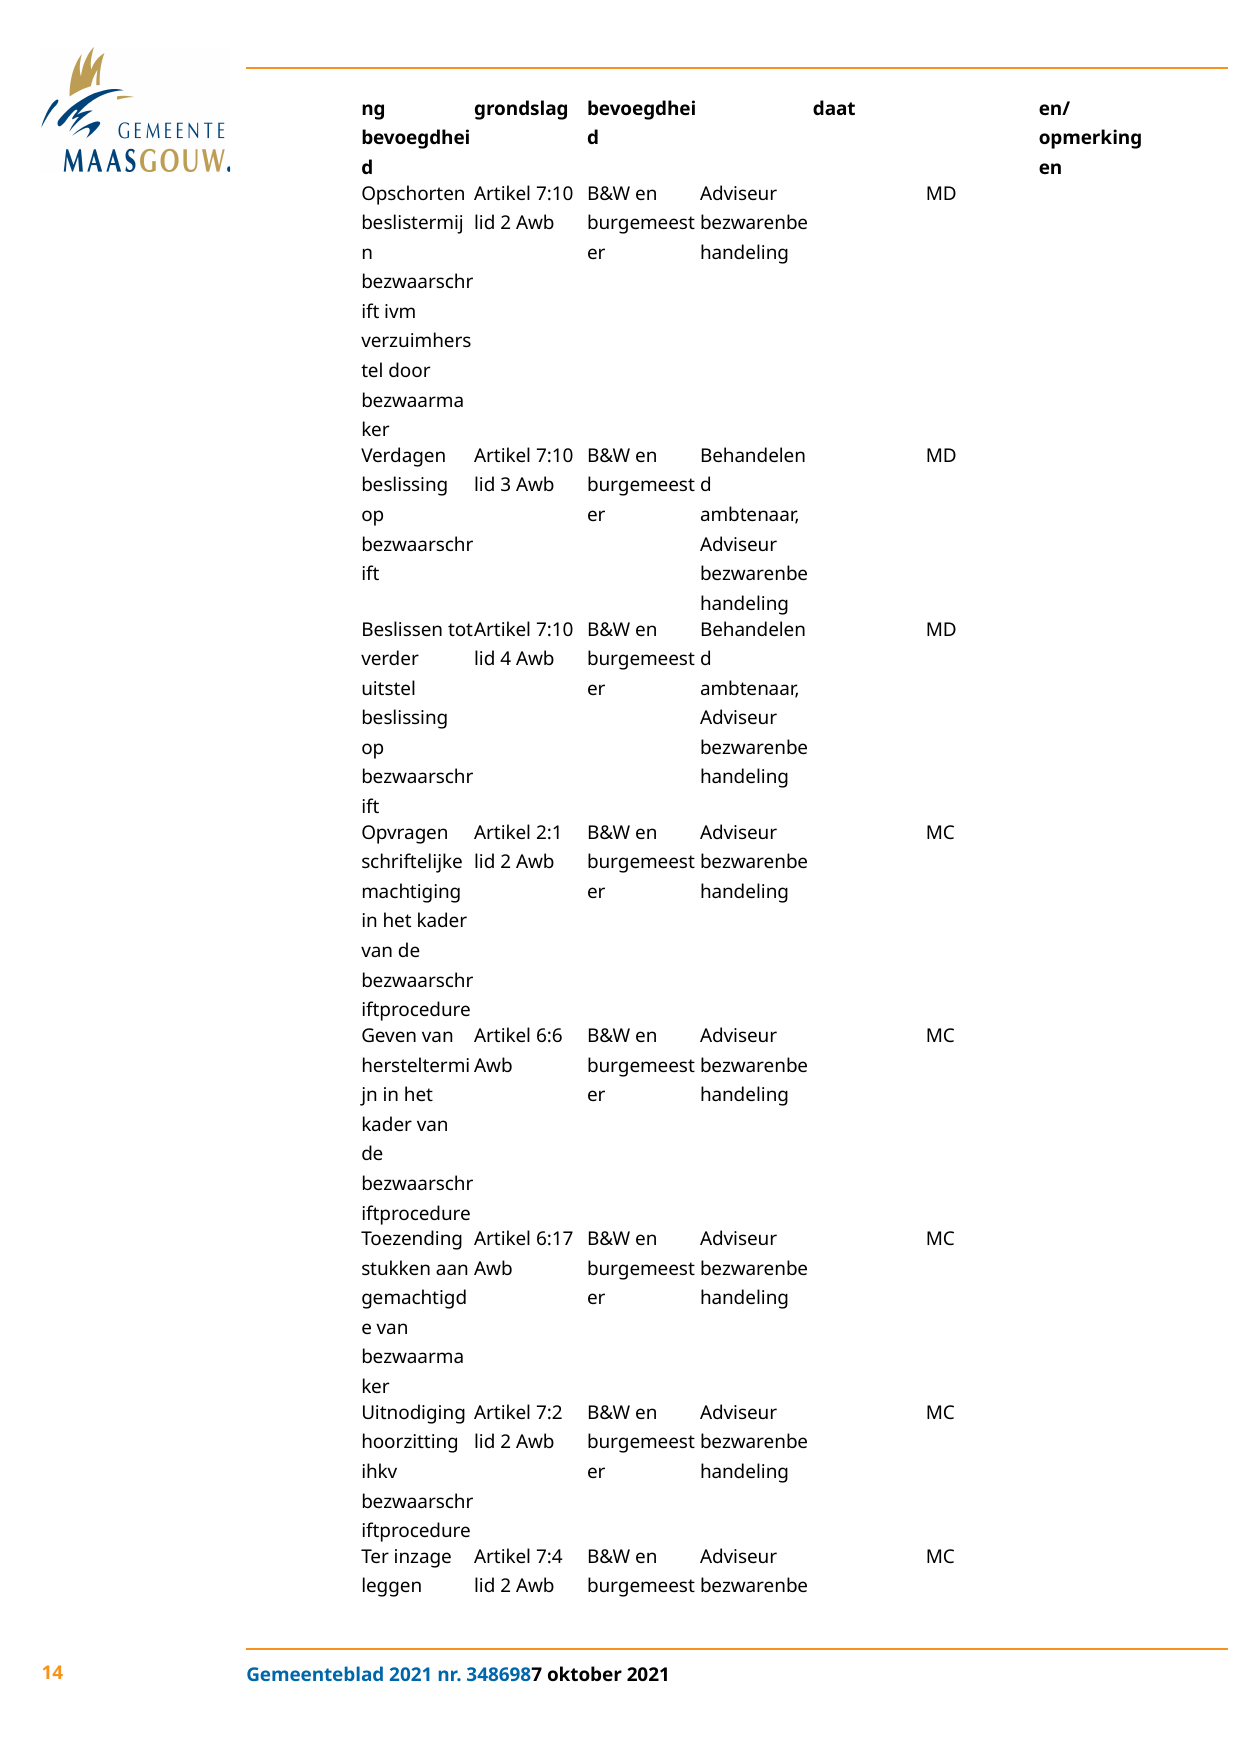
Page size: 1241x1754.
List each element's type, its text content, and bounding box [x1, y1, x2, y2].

table_cell Behandelend ambtenaar, Adviseur bezwarenbehandeling [700, 616, 813, 819]
table_cell Ter inzage leggen [361, 1543, 474, 1598]
table_cell MC [926, 1399, 1038, 1543]
table_cell [1039, 616, 1152, 819]
table_cell B&W en burgemeester [587, 819, 700, 1022]
table_cell [926, 95, 1038, 180]
table_cell ng bevoegdheid [361, 95, 474, 180]
table_cell [813, 1399, 926, 1543]
table_cell [1039, 1022, 1152, 1225]
table_cell MC [926, 1022, 1038, 1225]
table_cell [1039, 819, 1152, 1022]
table_cell Artikel 6:17 Awb [474, 1225, 587, 1399]
table_cell [1039, 442, 1152, 616]
table_cell [1039, 1399, 1152, 1543]
table_cell [248, 1225, 361, 1399]
table_cell Behandelend ambtenaar, Adviseur bezwarenbehandeling [700, 442, 813, 616]
table_cell Opschorten beslistermijn bezwaarschrift ivm verzuimherstel door bezwaarmaker [361, 180, 474, 442]
table_cell en/opmerkingen [1039, 95, 1152, 180]
table_cell [700, 95, 813, 180]
table_cell Uitnodiging hoorzitting ihkv bezwaarschriftprocedure [361, 1399, 474, 1543]
table_cell grondslag [474, 95, 587, 180]
table_cell B&W en burgemeest [587, 1543, 700, 1598]
table_cell [248, 1022, 361, 1225]
table_cell Artikel 7:10 lid 3 Awb [474, 442, 587, 616]
table_cell [813, 616, 926, 819]
table_cell Adviseur bezwarenbe [700, 1543, 813, 1598]
table_cell MD [926, 180, 1038, 442]
table_cell [813, 819, 926, 1022]
table_cell B&W en burgemeester [587, 180, 700, 442]
picture [41, 47, 231, 172]
table_cell Artikel 7:10 lid 2 Awb [474, 180, 587, 442]
table_cell Artikel 6:6 Awb [474, 1022, 587, 1225]
table_cell Artikel 7:10 lid 4 Awb [474, 616, 587, 819]
table_cell Opvragen schriftelijke machtiging in het kader van de bezwaarschriftprocedure [361, 819, 474, 1022]
table_cell [248, 180, 361, 442]
table_cell bevoegdheid [587, 95, 700, 180]
table_cell [248, 1543, 361, 1598]
table_cell Geven van hersteltermijn in het kader van de bezwaarschriftprocedure [361, 1022, 474, 1225]
table_cell [813, 1543, 926, 1598]
table_cell [1039, 1543, 1152, 1598]
table_cell Adviseur bezwarenbehandeling [700, 1399, 813, 1543]
table_cell Adviseur bezwarenbehandeling [700, 1022, 813, 1225]
table_cell [248, 1399, 361, 1543]
table_cell [248, 616, 361, 819]
table_cell Adviseur bezwarenbehandeling [700, 819, 813, 1022]
table_cell Adviseur bezwarenbehandeling [700, 1225, 813, 1399]
table_cell B&W en burgemeester [587, 1225, 700, 1399]
table_cell [1039, 1225, 1152, 1399]
table_cell [248, 442, 361, 616]
table_cell MD [926, 616, 1038, 819]
table_cell MC [926, 1225, 1038, 1399]
table_cell Artikel 7:4 lid 2 Awb [474, 1543, 587, 1598]
table_cell Artikel 2:1 lid 2 Awb [474, 819, 587, 1022]
table_cell [813, 1225, 926, 1399]
table_cell MD [926, 442, 1038, 616]
table_cell [813, 1022, 926, 1225]
table_cell [248, 95, 361, 180]
table_cell MC [926, 1543, 1038, 1598]
table_cell Artikel 7:2 lid 2 Awb [474, 1399, 587, 1543]
table_cell [1039, 180, 1152, 442]
table_cell Adviseur bezwarenbehandeling [700, 180, 813, 442]
table_cell B&W en burgemeester [587, 1022, 700, 1225]
table_cell [813, 180, 926, 442]
table_cell [813, 442, 926, 616]
table_cell MC [926, 819, 1038, 1022]
table_cell Verdagen beslissing op bezwaarschrift [361, 442, 474, 616]
table_cell Beslissen tot verder uitstel beslissing op bezwaarschrift [361, 616, 474, 819]
table_cell daat [813, 95, 926, 180]
table_cell [248, 819, 361, 1022]
table_cell Toezending stukken aan gemachtigde van bezwaarmaker [361, 1225, 474, 1399]
table_cell B&W en burgemeester [587, 442, 700, 616]
table_cell B&W en burgemeester [587, 1399, 700, 1543]
table_cell B&W en burgemeester [587, 616, 700, 819]
